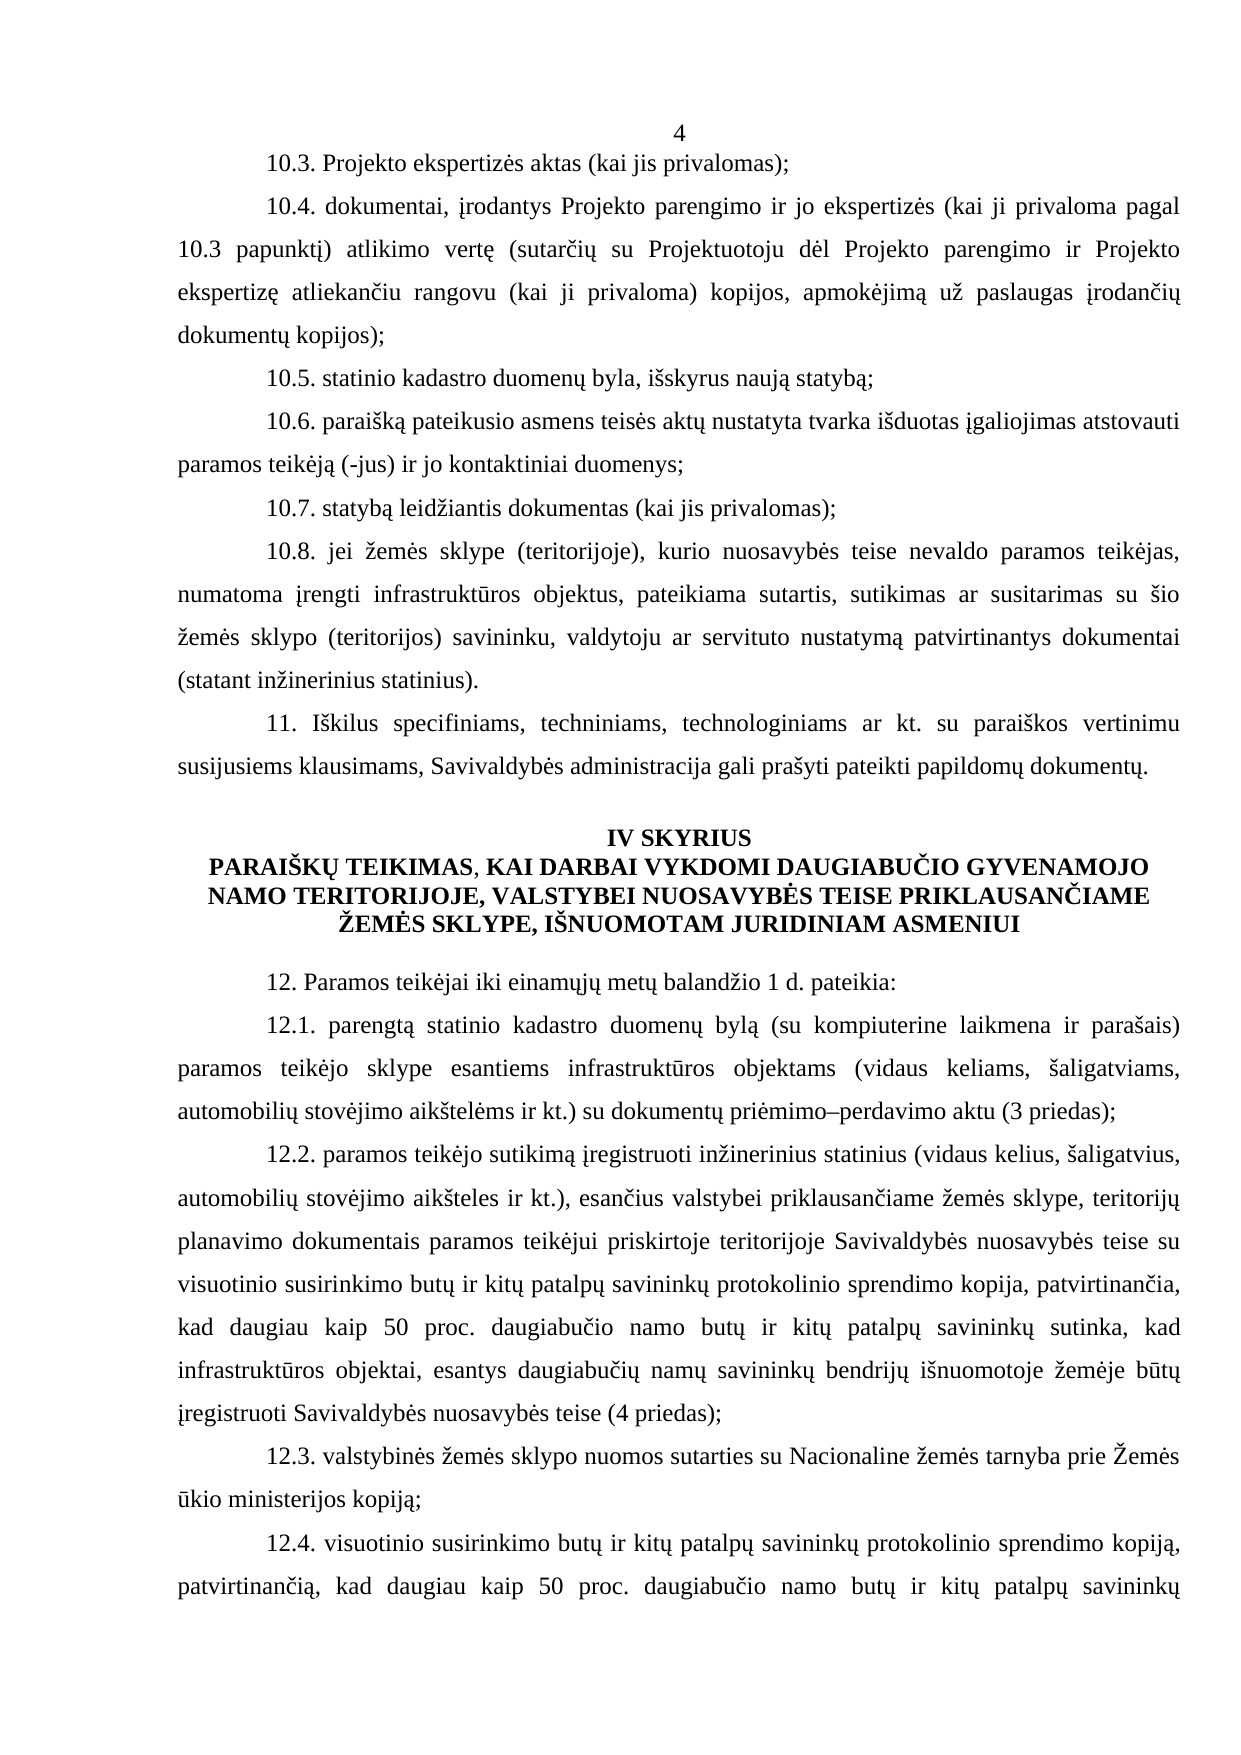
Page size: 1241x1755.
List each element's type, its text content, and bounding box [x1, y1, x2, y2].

text 10.3. Projekto ekspertizės aktas (kai jis privalomas); [177, 148, 1181, 176]
text 12.2. paramos teikėjo sutikimą įregistruoti inžinerinius statinius (vidaus kelius, šaligatvius, automobilių stovėjimo aikšteles ir kt.), esančius valstybei priklausančiame žemės sklype, teritorijų planavimo dokumentais paramos teikėjui priskirtoje teritorijoje Savivaldybės nuosavybės teise su visuotinio susirinkimo butų ir kitų patalpų savininkų protokolinio sprendimo kopija, patvirtinančia, kad daugiau kaip 50 proc. daugiabučio namo butų ir kitų patalpų savininkų sutinka, kad infrastruktūros objektai, esantys daugiabučių namų savininkų bendrijų išnuomotoje žemėje būtų įregistruoti Savivaldybės nuosavybės teise (4 priedas); [177, 1139, 1181, 1427]
text 10.8. jei žemės sklype (teritorijoje), kurio nuosavybės teise nevaldo paramos teikėjas, numatoma įrengti infrastruktūros objektus, pateikiama sutartis, sutikimas ar susitarimas su šio žemės sklypo (teritorijos) savininku, valdytoju ar servituto nustatymą patvirtinantys dokumentai (statant inžinerinius statinius). [177, 536, 1181, 694]
text 10.5. statinio kadastro duomenų byla, išskyrus naują statybą; [177, 363, 1181, 392]
text 12.4. visuotinio susirinkimo butų ir kitų patalpų savininkų protokolinio sprendimo kopiją, patvirtinančią, kad daugiau kaip 50 proc. daugiabučio namo butų ir kitų patalpų savininkų [177, 1528, 1181, 1599]
text 12.1. parengtą statinio kadastro duomenų bylą (su kompiuterine laikmena ir parašais) paramos teikėjo sklype esantiems infrastruktūros objektams (vidaus keliams, šaligatviams, automobilių stovėjimo aikštelėms ir kt.) su dokumentų priėmimo–perdavimo aktu (3 priedas); [177, 1010, 1181, 1125]
text 12.3. valstybinės žemės sklypo nuomos sutarties su Nacionaline žemės tarnyba prie Žemės ūkio ministerijos kopiją; [177, 1441, 1181, 1513]
text PARAIŠKŲ TEIKIMAS, KAI DARBAI VYKDOMI DAUGIABUČIO GYVENAMOJO NAMO TERITORIJOJE, VALSTYBEI NUOSAVYBĖS TEISE PRIKLAUSANČIAME ŽEMĖS SKLYPE, IŠNUOMOTAM JURIDINIAM ASMENIUI [177, 852, 1181, 938]
text 11. Iškilus specifiniams, techniniams, technologiniams ar kt. su paraiškos vertinimu susijusiems klausimams, Savivaldybės administracija gali prašyti pateikti papildomų dokumentų. [177, 708, 1181, 780]
text 10.4. dokumentai, įrodantys Projekto parengimo ir jo ekspertizės (kai ji privaloma pagal 10.3 papunktį) atlikimo vertę (sutarčių su Projektuotoju dėl Projekto parengimo ir Projekto ekspertizę atliekančiu rangovu (kai ji privaloma) kopijos, apmokėjimą už paslaugas įrodančių dokumentų kopijos); [177, 191, 1181, 349]
text 10.6. paraišką pateikusio asmens teisės aktų nustatyta tvarka išduotas įgaliojimas atstovauti paramos teikėją (-jus) ir jo kontaktiniai duomenys; [177, 406, 1181, 478]
text 10.7. statybą leidžiantis dokumentas (kai jis privalomas); [177, 493, 1181, 521]
text 12. Paramos teikėjai iki einamųjų metų balandžio 1 d. pateikia: [177, 967, 1181, 996]
text IV SKYRIUS [177, 823, 1181, 852]
